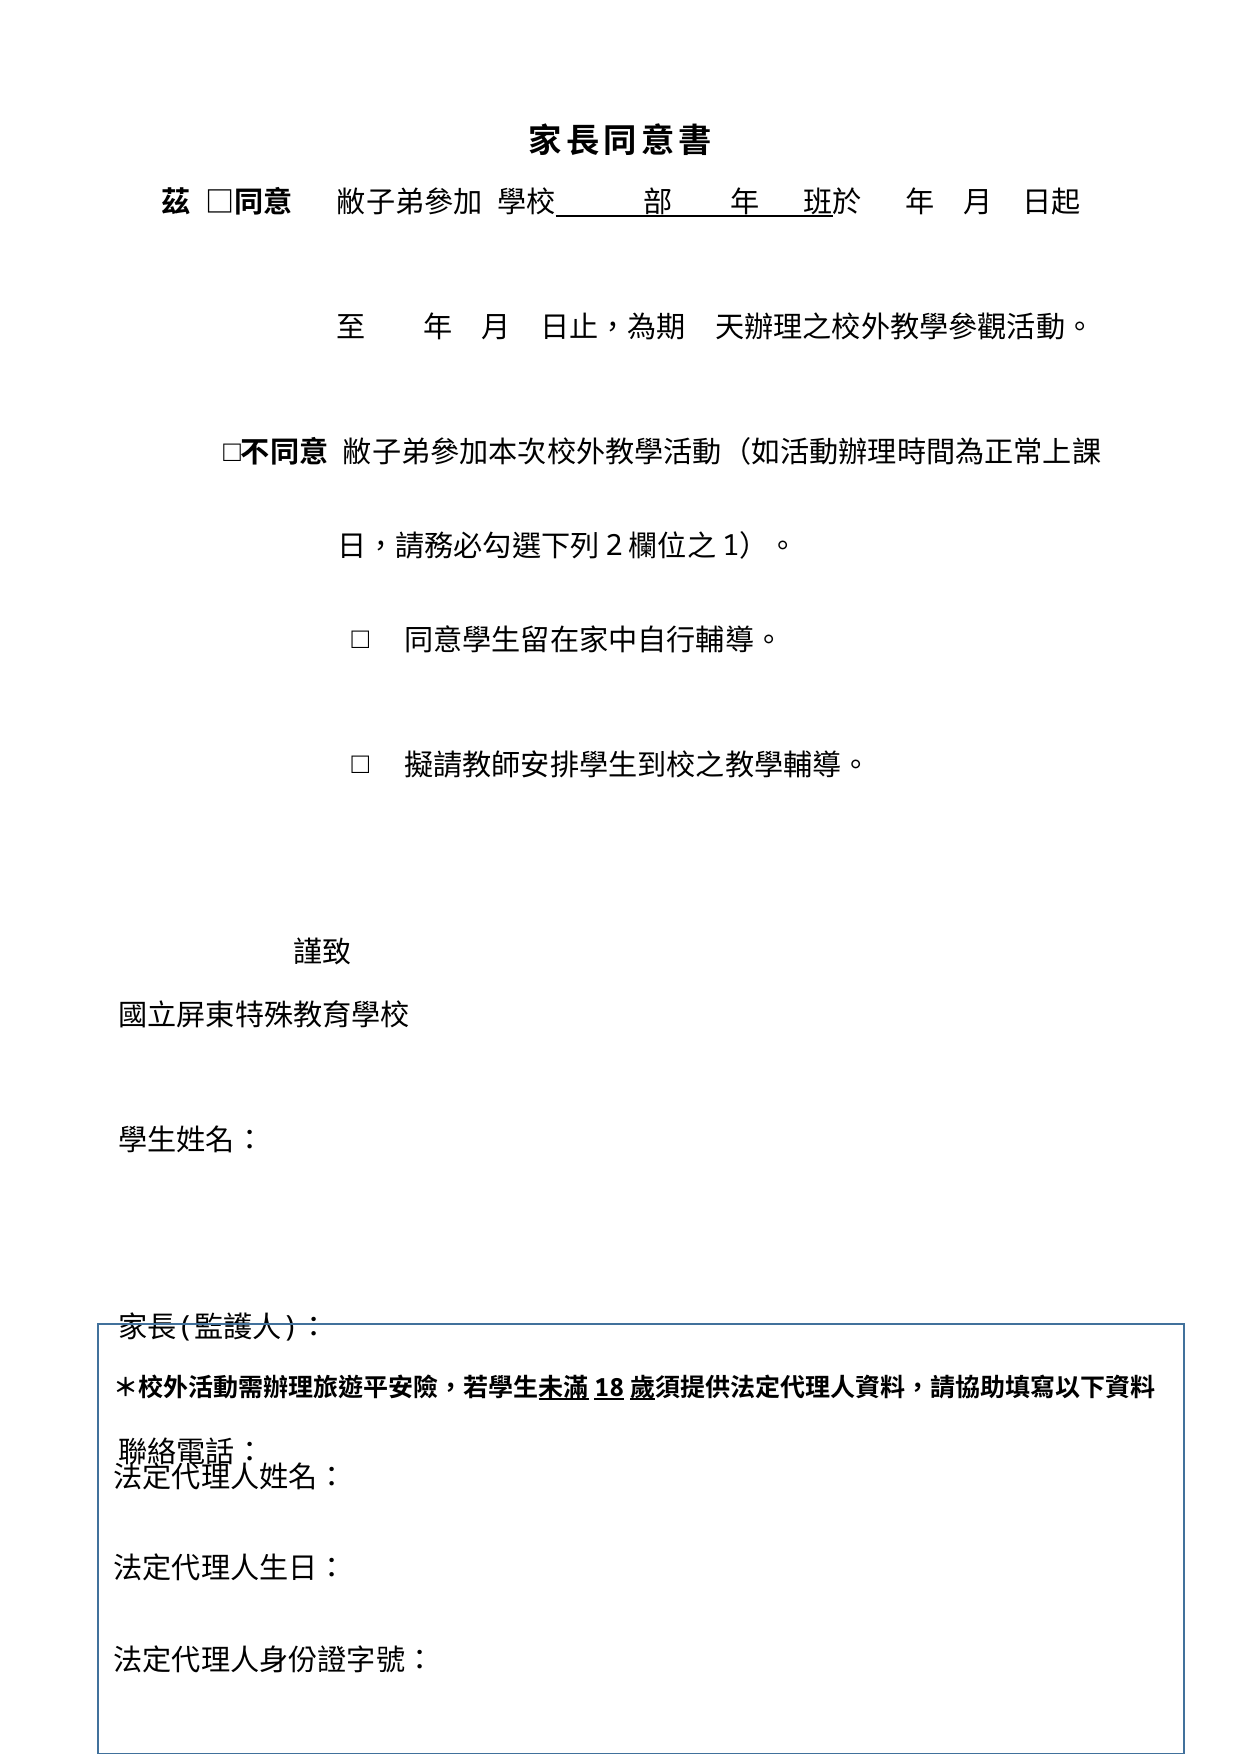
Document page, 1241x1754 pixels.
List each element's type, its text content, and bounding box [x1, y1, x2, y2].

text □ 同意學生留在家中自行輔導。 [118, 596, 1122, 658]
text □不同意 敝子弟參加本次校外教學活動（如活動辦理時間為正常上課日，請務必勾選下列2欄位之1）。 [118, 408, 1122, 564]
text 聯絡電話： [118, 1408, 1122, 1471]
text 家長(監護人)： [118, 1283, 1122, 1323]
text 至 年 月 日止，為期 天辦理之校外教學參觀活動。 [307, 283, 1122, 346]
text 謹致 [118, 908, 1122, 971]
text 國立屏東特殊教育學校 [118, 971, 1122, 1033]
text 學生姓名： [118, 1096, 890, 1158]
text 家長(監護人)： [118, 1325, 1122, 1346]
text 茲 □同意 敝子弟參加 學校 部 年 班於 年 月 日起 [162, 158, 1122, 221]
text □ 擬請教師安排學生到校之教學輔導。 [118, 721, 1122, 783]
text 家長同意書 [118, 96, 1122, 158]
